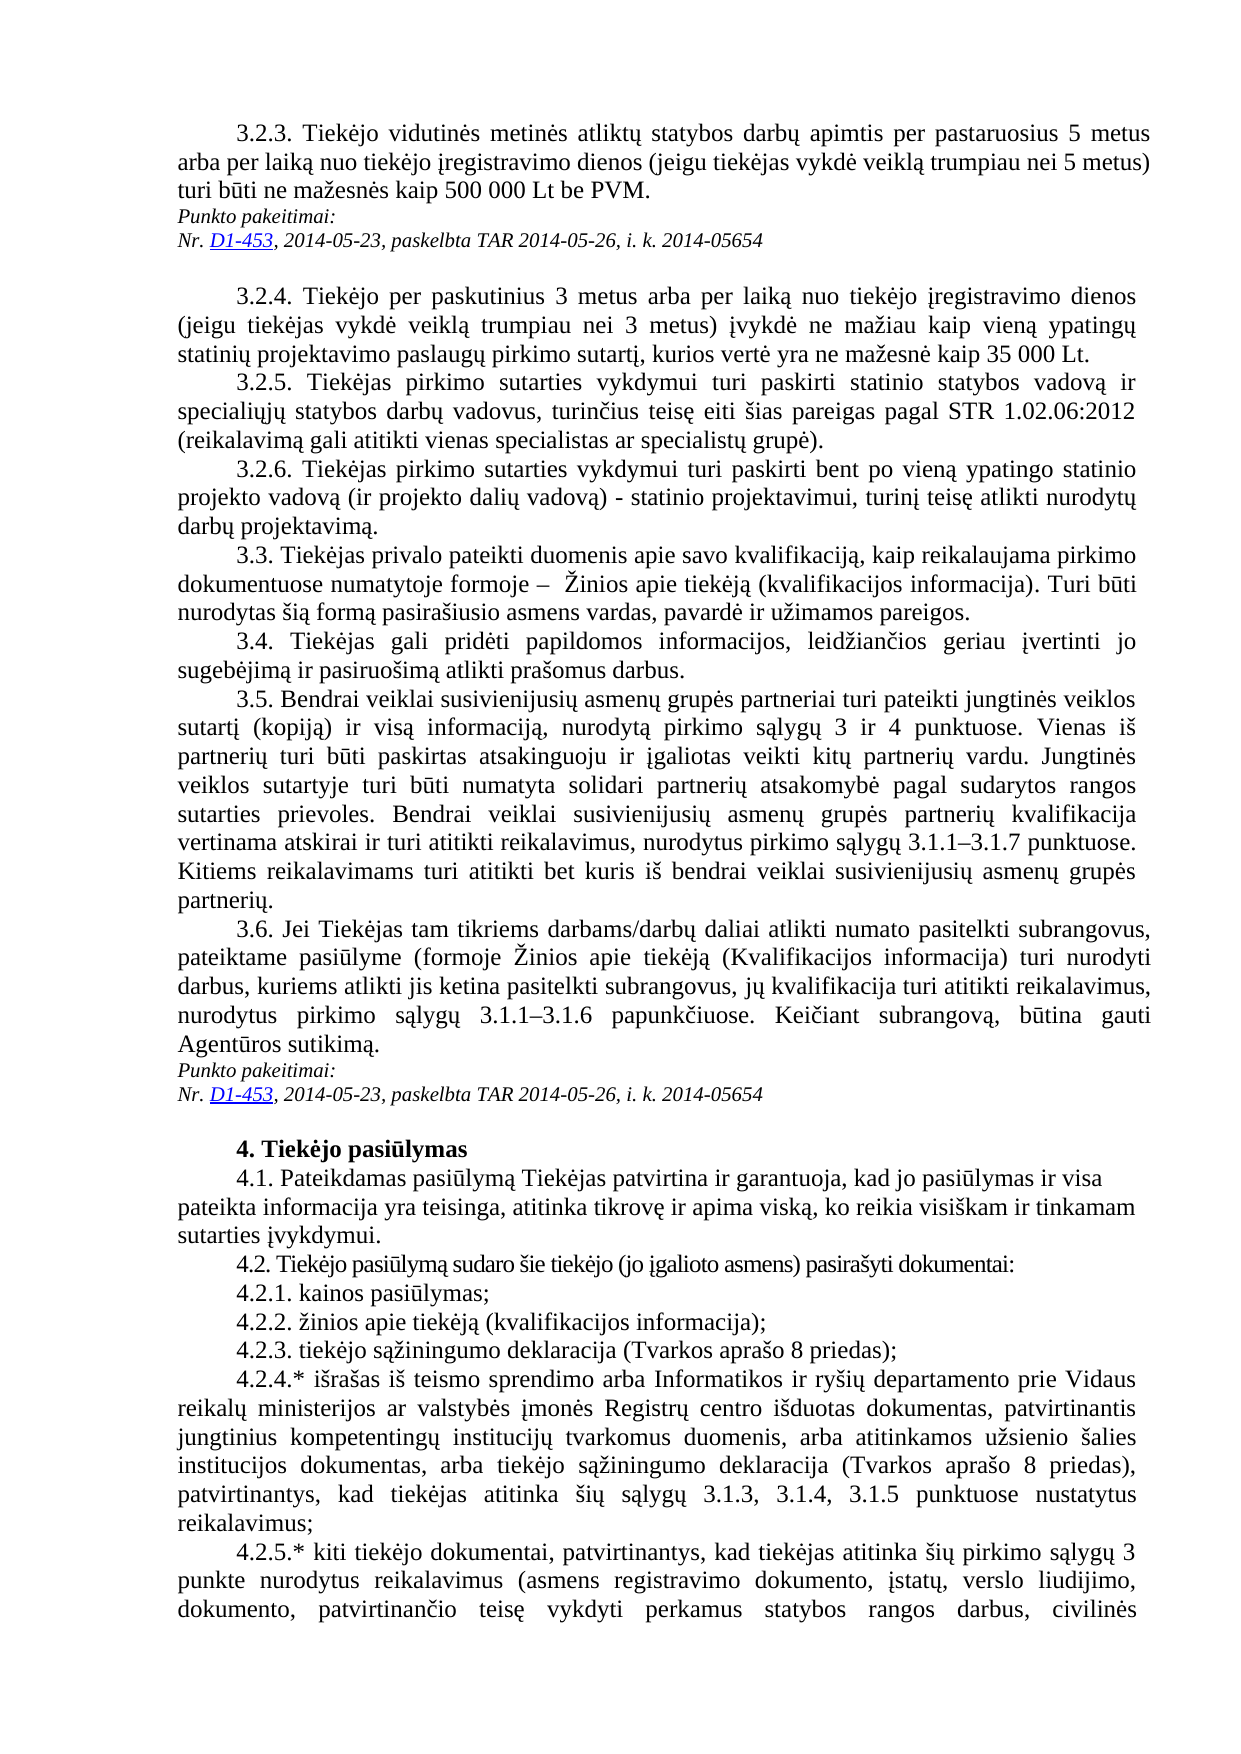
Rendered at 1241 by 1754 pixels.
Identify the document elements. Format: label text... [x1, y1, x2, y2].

text Nr. D1-453, 2014-05-23, paskelbta TAR 2014-05-26, i. k. 2014-05654 [177, 228, 1151, 252]
text 3.5. Bendrai veiklai susivienijusių asmenų grupės partneriai turi pateikti jungtinės veiklos sutartį (kopiją) ir visą informaciją, nurodytą pirkimo sąlygų 3 ir 4 punktuose. Vienas iš partnerių turi būti paskirtas atsakinguoju ir įgaliotas veikti kitų partnerių vardu. Jungtinės veiklos sutartyje turi būti numatyta solidari partnerių atsakomybė pagal sudarytos rangos sutarties prievoles. Bendrai veiklai susivienijusių asmenų grupės partnerių kvalifikacija vertinama atskirai ir turi atitikti reikalavimus, nurodytus pirkimo sąlygų 3.1.1–3.1.7 punktuose. Kitiems reikalavimams turi atitikti bet kuris iš bendrai veiklai susivienijusių asmenų grupės partnerių. [177, 684, 1137, 914]
text 3.4. Tiekėjas gali pridėti papildomos informacijos, leidžiančios geriau įvertinti jo sugebėjimą ir pasiruošimą atlikti prašomus darbus. [177, 626, 1137, 684]
text 3.2.5. Tiekėjas pirkimo sutarties vykdymui turi paskirti statinio statybos vadovą ir specialiųjų statybos darbų vadovus, turinčius teisę eiti šias pareigas pagal STR 1.02.06:2012 (reikalavimą gali atitikti vienas specialistas ar specialistų grupė). [177, 367, 1137, 454]
text 4.2.5.* kiti tiekėjo dokumentai, patvirtinantys, kad tiekėjas atitinka šių pirkimo sąlygų 3 punkte nurodytus reikalavimus (asmens registravimo dokumento, įstatų, verslo liudijimo, dokumento, patvirtinančio teisę vykdyti perkamus statybos rangos darbus, civilinės [177, 1537, 1137, 1623]
text 4.2.3. tiekėjo sąžiningumo deklaracija (Tvarkos aprašo 8 priedas); [177, 1336, 1137, 1364]
text 4.2.1. kainos pasiūlymas; [177, 1278, 1137, 1307]
text 3.2.4. Tiekėjo per paskutinius 3 metus arba per laiką nuo tiekėjo įregistravimo dienos (jeigu tiekėjas vykdė veiklą trumpiau nei 3 metus) įvykdė ne mažiau kaip vieną ypatingų statinių projektavimo paslaugų pirkimo sutartį, kurios vertė yra ne mažesnė kaip 35 000 Lt. [177, 281, 1137, 367]
text 4.1. Pateikdamas pasiūlymą Tiekėjas patvirtina ir garantuoja, kad jo pasiūlymas ir visa pateikta informacija yra teisinga, atitinka tikrovę ir apima viską, ko reikia visiškam ir tinkamam sutarties įvykdymui. [177, 1163, 1137, 1249]
text Punkto pakeitimai: [177, 204, 1151, 228]
text 3.3. Tiekėjas privalo pateikti duomenis apie savo kvalifikaciją, kaip reikalaujama pirkimo dokumentuose numatytoje formoje – Žinios apie tiekėją (kvalifikacijos informacija). Turi būti nurodytas šią formą pasirašiusio asmens vardas, pavardė ir užimamos pareigos. [177, 540, 1137, 626]
text 3.6. Jei Tiekėjas tam tikriems darbams/darbų daliai atlikti numato pasitelkti subrangovus, pateiktame pasiūlyme (formoje Žinios apie tiekėją (Kvalifikacijos informacija) turi nurodyti darbus, kuriems atlikti jis ketina pasitelkti subrangovus, jų kvalifikacija turi atitikti reikalavimus, nurodytus pirkimo sąlygų 3.1.1–3.1.6 papunkčiuose. Keičiant subrangovą, būtina gauti Agentūros sutikimą. [177, 914, 1152, 1057]
text 4. Tiekėjo pasiūlymas [177, 1134, 1137, 1163]
text Punkto pakeitimai: [177, 1057, 1151, 1082]
text 4.2.4.* išrašas iš teismo sprendimo arba Informatikos ir ryšių departamento prie Vidaus reikalų ministerijos ar valstybės įmonės Registrų centro išduotas dokumentas, patvirtinantis jungtinius kompetentingų institucijų tvarkomus duomenis, arba atitinkamos užsienio šalies institucijos dokumentas, arba tiekėjo sąžiningumo deklaracija (Tvarkos aprašo 8 priedas), patvirtinantys, kad tiekėjas atitinka šių sąlygų 3.1.3, 3.1.4, 3.1.5 punktuose nustatytus reikalavimus; [177, 1364, 1137, 1537]
text Nr. D1-453, 2014-05-23, paskelbta TAR 2014-05-26, i. k. 2014-05654 [177, 1082, 1151, 1106]
text 4.2.2. žinios apie tiekėją (kvalifikacijos informacija); [177, 1307, 1137, 1336]
text 4.2. Tiekėjo pasiūlymą sudaro šie tiekėjo (jo įgalioto asmens) pasirašyti dokumentai: [177, 1249, 1137, 1278]
text 3.2.6. Tiekėjas pirkimo sutarties vykdymui turi paskirti bent po vieną ypatingo statinio projekto vadovą (ir projekto dalių vadovą) - statinio projektavimui, turinį teisę atlikti nurodytų darbų projektavimą. [177, 454, 1137, 540]
text 3.2.3. Tiekėjo vidutinės metinės atliktų statybos darbų apimtis per pastaruosius 5 metus arba per laiką nuo tiekėjo įregistravimo dienos (jeigu tiekėjas vykdė veiklą trumpiau nei 5 metus) turi būti ne mažesnės kaip 500 000 Lt be PVM. [177, 118, 1152, 204]
